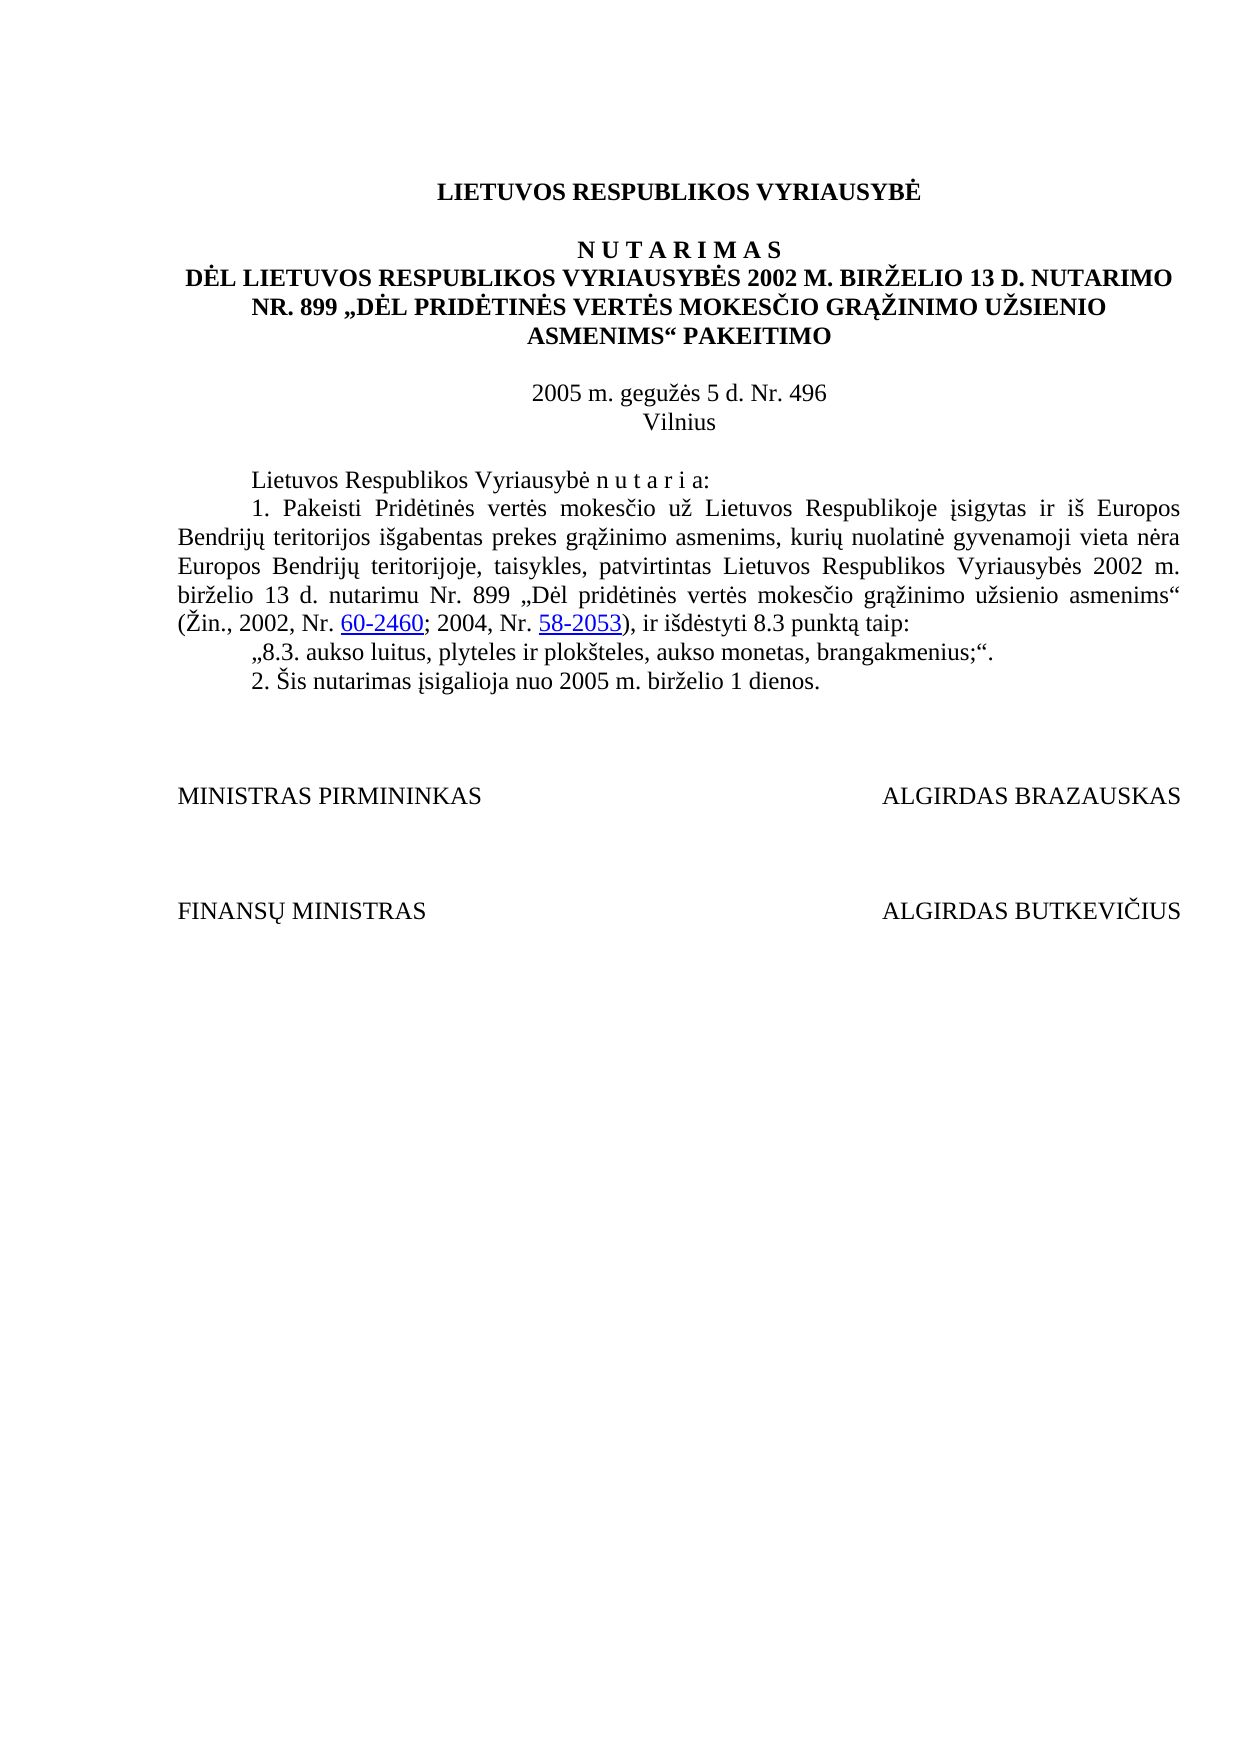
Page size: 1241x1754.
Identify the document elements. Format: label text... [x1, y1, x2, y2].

text N U T A R I M A S [177, 235, 1181, 263]
text 1. Pakeisti Pridėtinės vertės mokesčio už Lietuvos Respublikoje įsigytas ir iš Europos Bendrijų teritorijos išgabentas prekes grąžinimo asmenims, kurių nuolatinė gyvenamoji vieta nėra Europos Bendrijų teritorijoje, taisykles, patvirtintas Lietuvos Respublikos Vyriausybės 2002 m. birželio 13 d. nutarimu Nr. 899 „Dėl pridėtinės vertės mokesčio grąžinimo užsienio asmenims“ (Žin., 2002, Nr. 60-2460; 2004, Nr. 58-2053), ir išdėstyti 8.3 punktą taip: [177, 493, 1181, 637]
text „8.3. aukso luitus, plyteles ir plokšteles, aukso monetas, brangakmenius;“. [177, 637, 1181, 666]
text Vilnius [177, 407, 1181, 436]
text 2. Šis nutarimas įsigalioja nuo 2005 m. birželio 1 dienos. [177, 666, 1181, 695]
text Lietuvos Respublikos Vyriausybė nutaria: [177, 465, 1181, 493]
text FINANSŲ MINISTRAS ALGIRDAS BUTKEVIČIUS [177, 896, 1181, 925]
text 2005 m. gegužės 5 d. Nr. 496 [177, 378, 1181, 407]
text LIETUVOS RESPUBLIKOS VYRIAUSYBĖ [177, 177, 1181, 206]
text MINISTRAS PIRMININKAS ALGIRDAS BRAZAUSKAS [177, 781, 1181, 810]
text DĖL LIETUVOS RESPUBLIKOS VYRIAUSYBĖS 2002 M. BIRŽELIO 13 D. NUTARIMO NR. 899 „DĖL PRIDĖTINĖS VERTĖS MOKESČIO GRĄŽINIMO UŽSIENIO ASMENIMS“ PAKEITIMO [177, 263, 1181, 350]
